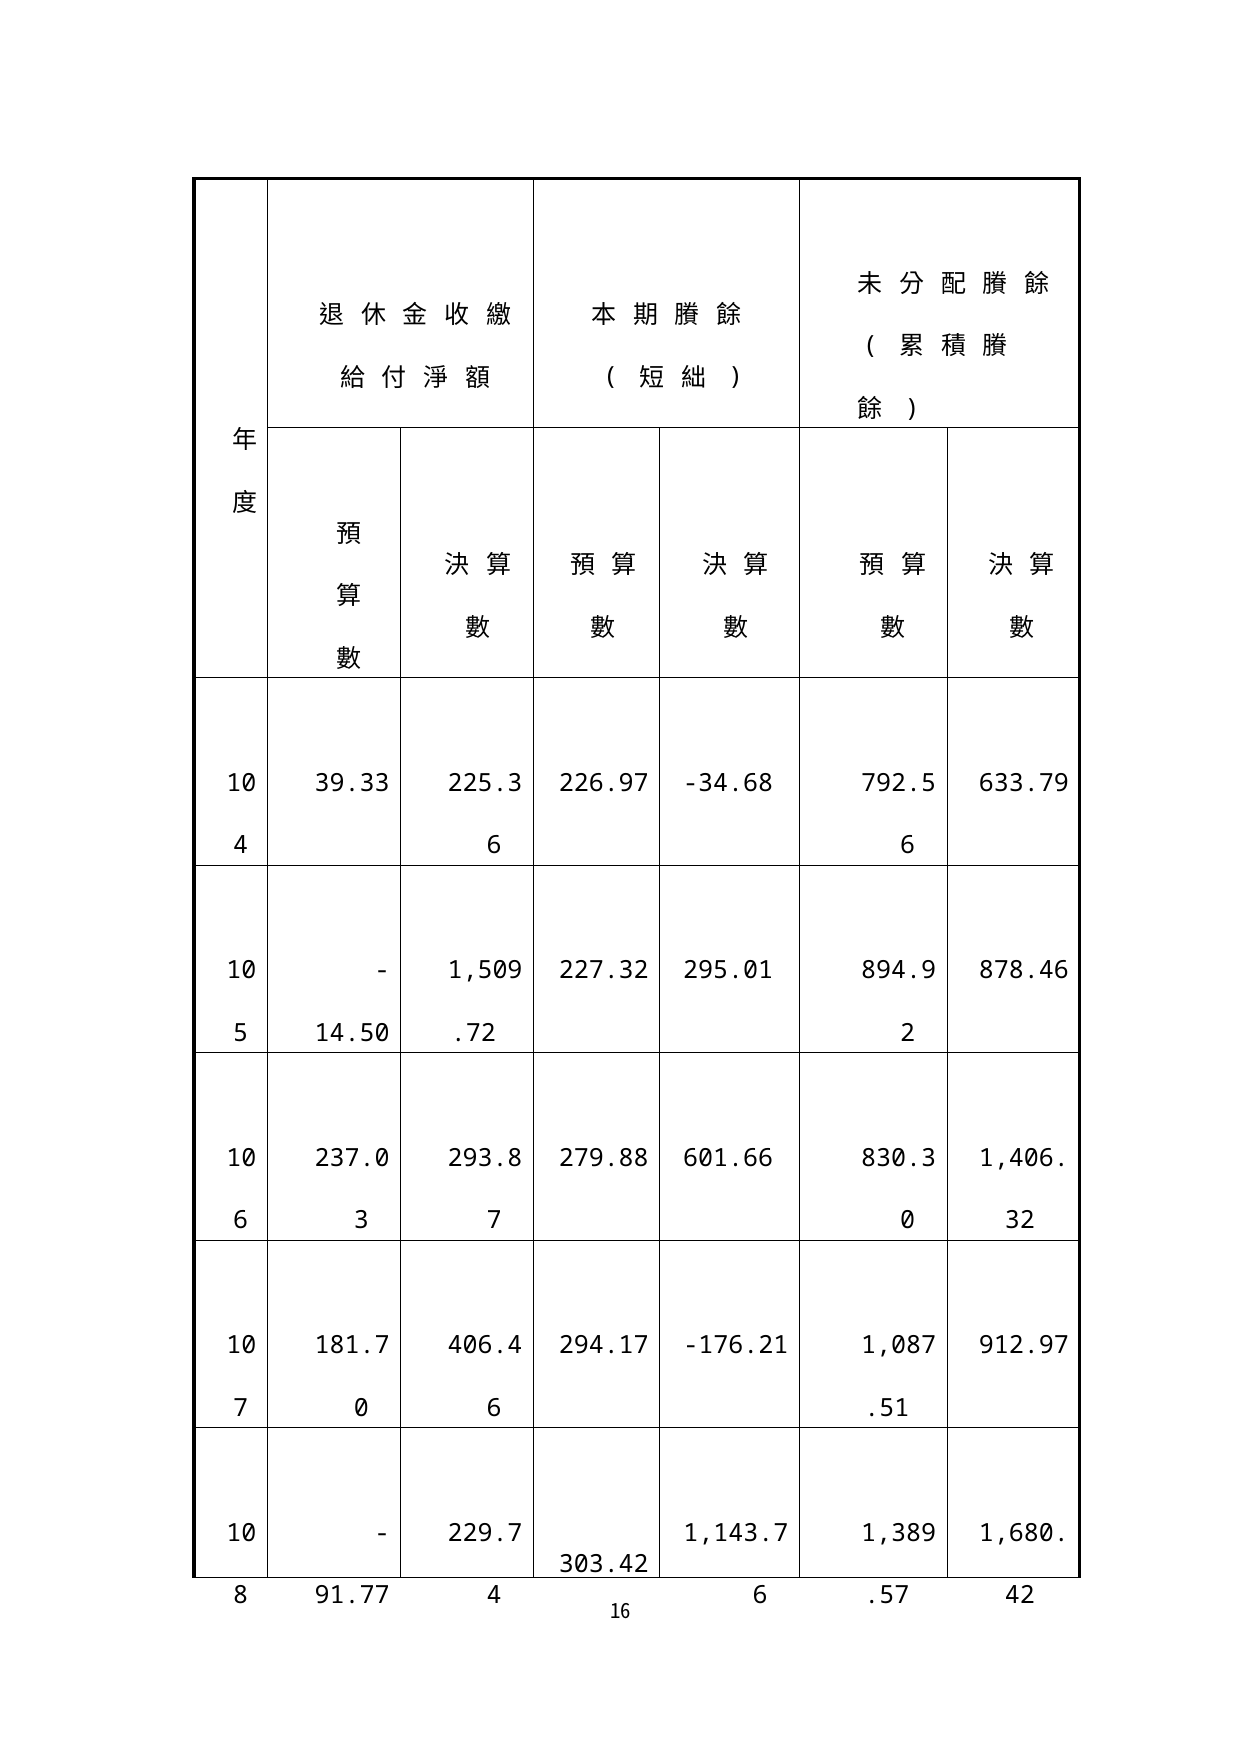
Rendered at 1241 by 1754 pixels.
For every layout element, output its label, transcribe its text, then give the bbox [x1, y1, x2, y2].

table_cell 295.01 [660, 866, 799, 1052]
table_cell 1,087.51 [800, 1241, 947, 1427]
table_cell 決算數 [660, 428, 799, 677]
table_cell 39.33 [268, 678, 400, 865]
table_cell 1,389.57 [800, 1428, 947, 1577]
table_cell -14.50 [268, 866, 400, 1052]
table_cell 1,143.76 [660, 1428, 799, 1577]
table_cell 108 [196, 1428, 267, 1577]
table_cell 1,680.42 [948, 1428, 1078, 1577]
table_cell 決算數 [401, 428, 533, 677]
table_header 年度 [196, 180, 267, 677]
table_header 退休金收繳給付淨額 [268, 180, 533, 427]
table_cell 792.56 [800, 678, 947, 865]
table_cell 294.17 [534, 1241, 659, 1427]
table_cell -176.21 [660, 1241, 799, 1427]
table_cell 878.46 [948, 866, 1078, 1052]
table_cell -91.77 [268, 1428, 400, 1577]
table_cell 預算數 [800, 428, 947, 677]
table_cell 107 [196, 1241, 267, 1427]
table_cell 303.42 [534, 1428, 659, 1577]
table_cell 633.79 [948, 678, 1078, 865]
table_header 未分配賸餘(累積賸餘) [800, 180, 1078, 427]
table_cell 預算數 [534, 428, 659, 677]
table_cell 237.03 [268, 1053, 400, 1240]
table_cell 105 [196, 866, 267, 1052]
table_cell 106 [196, 1053, 267, 1240]
table_cell 1,406.32 [948, 1053, 1078, 1240]
table_cell 225.36 [401, 678, 533, 865]
table_cell 912.97 [948, 1241, 1078, 1427]
table_cell 1,509.72 [401, 866, 533, 1052]
table_cell 227.32 [534, 866, 659, 1052]
table_cell 預算數 [268, 428, 400, 677]
table_cell 293.87 [401, 1053, 533, 1240]
table_cell -34.68 [660, 678, 799, 865]
table_cell 181.70 [268, 1241, 400, 1427]
table_cell 601.66 [660, 1053, 799, 1240]
table_cell 決算數 [948, 428, 1078, 677]
table_cell 104 [196, 678, 267, 865]
table_cell 894.92 [800, 866, 947, 1052]
table_header 本期賸餘(短絀) [534, 180, 799, 427]
table_cell 279.88 [534, 1053, 659, 1240]
table_cell 229.74 [401, 1428, 533, 1577]
table_cell 226.97 [534, 678, 659, 865]
table_cell 830.30 [800, 1053, 947, 1240]
table_cell 406.46 [401, 1241, 533, 1427]
